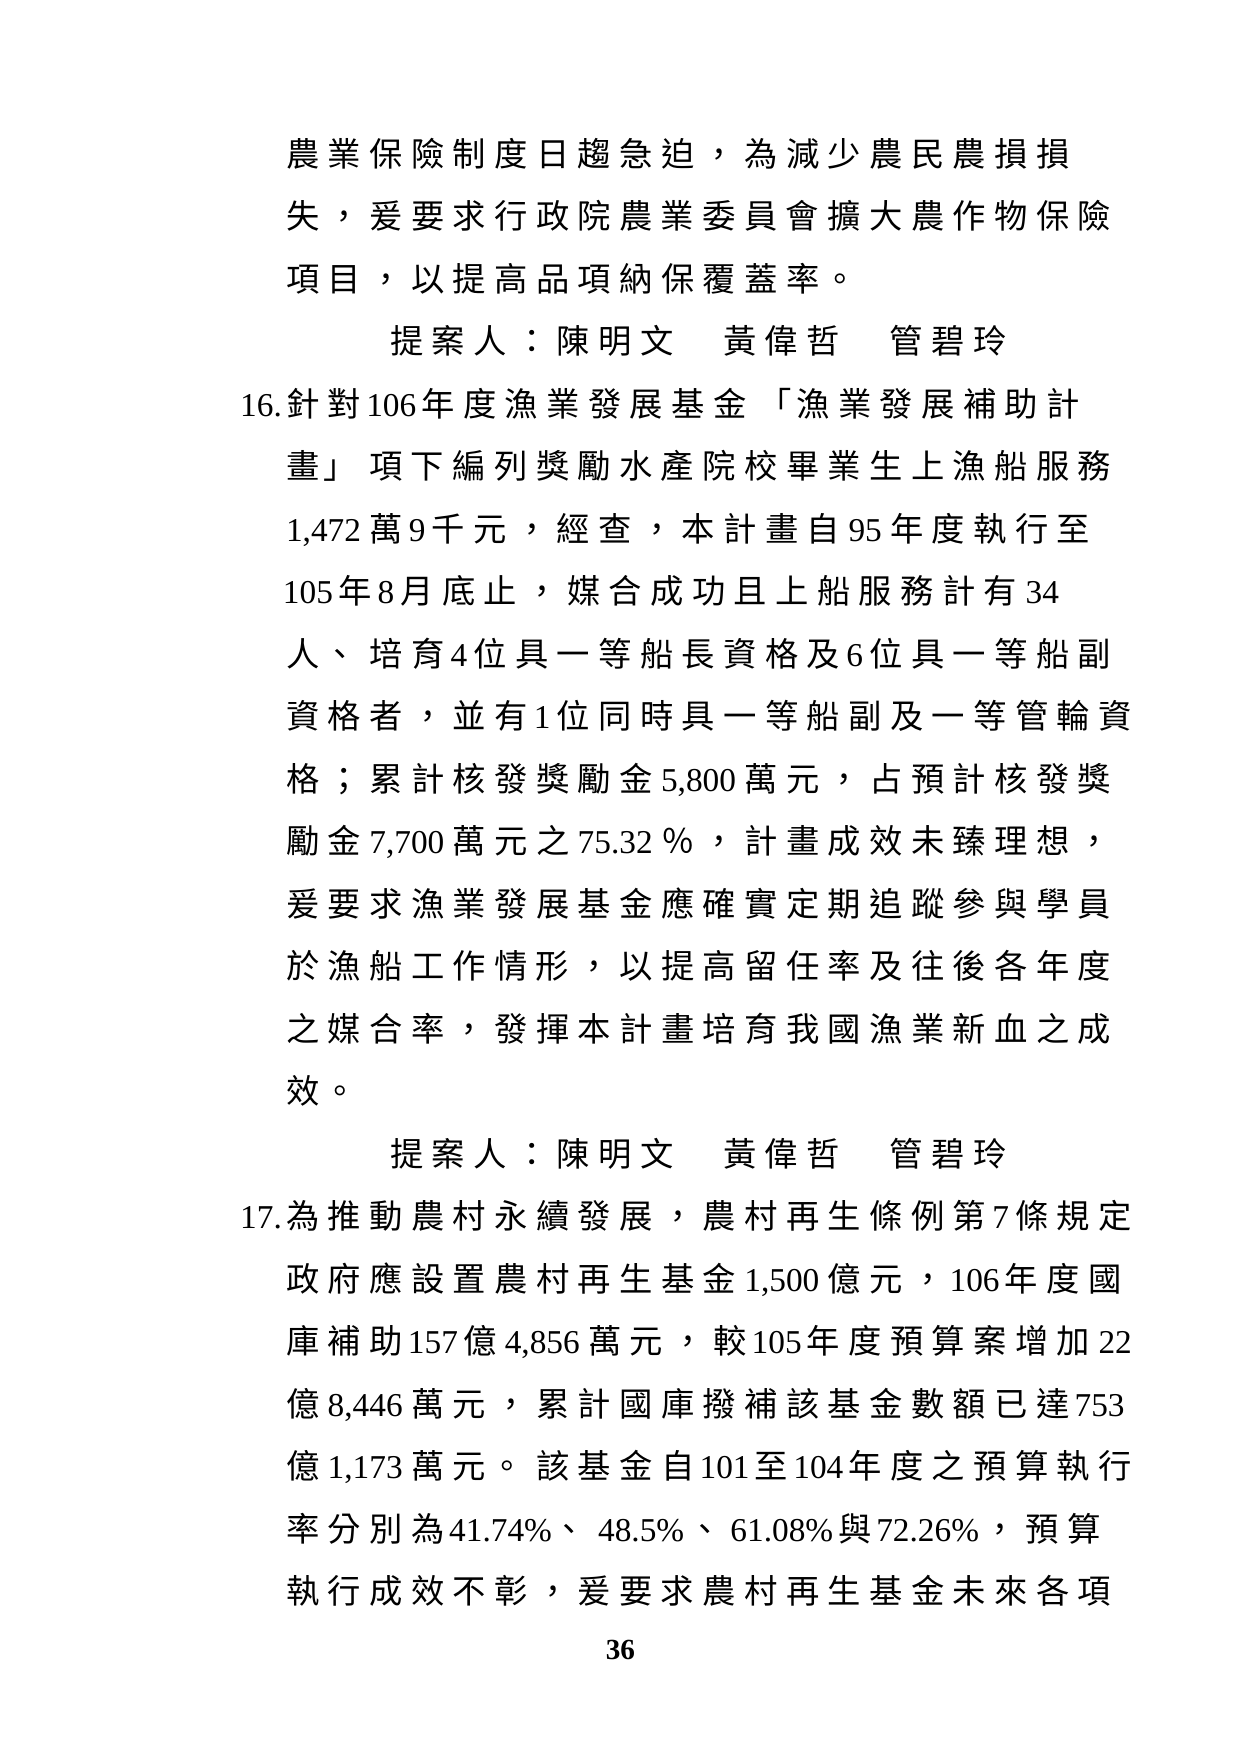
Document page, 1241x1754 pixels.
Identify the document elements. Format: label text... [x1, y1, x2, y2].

list 針對106年度漁業發展基金「漁業發展補助計畫」項下編列獎勵水產院校畢業生上漁船服務1,472萬9千元，經查，本計畫自95年度執行至105年8月底止，媒合成功且上船服務計有34人、培育4位具一等船長資格及6位具一等船副資格者，並有1位同時具一等船副及一等管輪資格；累計核發獎勵金5,800萬元，占預計核發獎勵金7,700萬元之75.32％，計畫成效未臻理想，爰要求漁業發展基金應確實定期追蹤參與學員於漁船工作情形，以提高留任率及往後各年度之媒合率，發揮本計畫培育我國漁業新血之成效。 [231, 360, 1136, 1110]
list 為推動農村永續發展，農村再生條例第7條規定政府應設置農村再生基金1,500億元，106年度國庫補助157億4,856萬元，較105年度預算案增加22億8,446萬元，累計國庫撥補該基金數額已達753億1,173萬元。該基金自101至104年度之預算執行率分別為41.74%、48.5%、61.08%與72.26%，預算執行成效不彰，爰要求農村再生基金未來各項 [231, 1173, 1136, 1610]
text 提案人：陳明文 黃偉哲 管碧玲 [382, 1110, 1032, 1173]
list 農業保險制度日趨急迫，為減少農民農損損失，爰要求行政院農業委員會擴大農作物保險項目，以提高品項納保覆蓋率。 [231, 110, 1136, 298]
text 提案人：陳明文 黃偉哲 管碧玲 [382, 298, 1032, 360]
